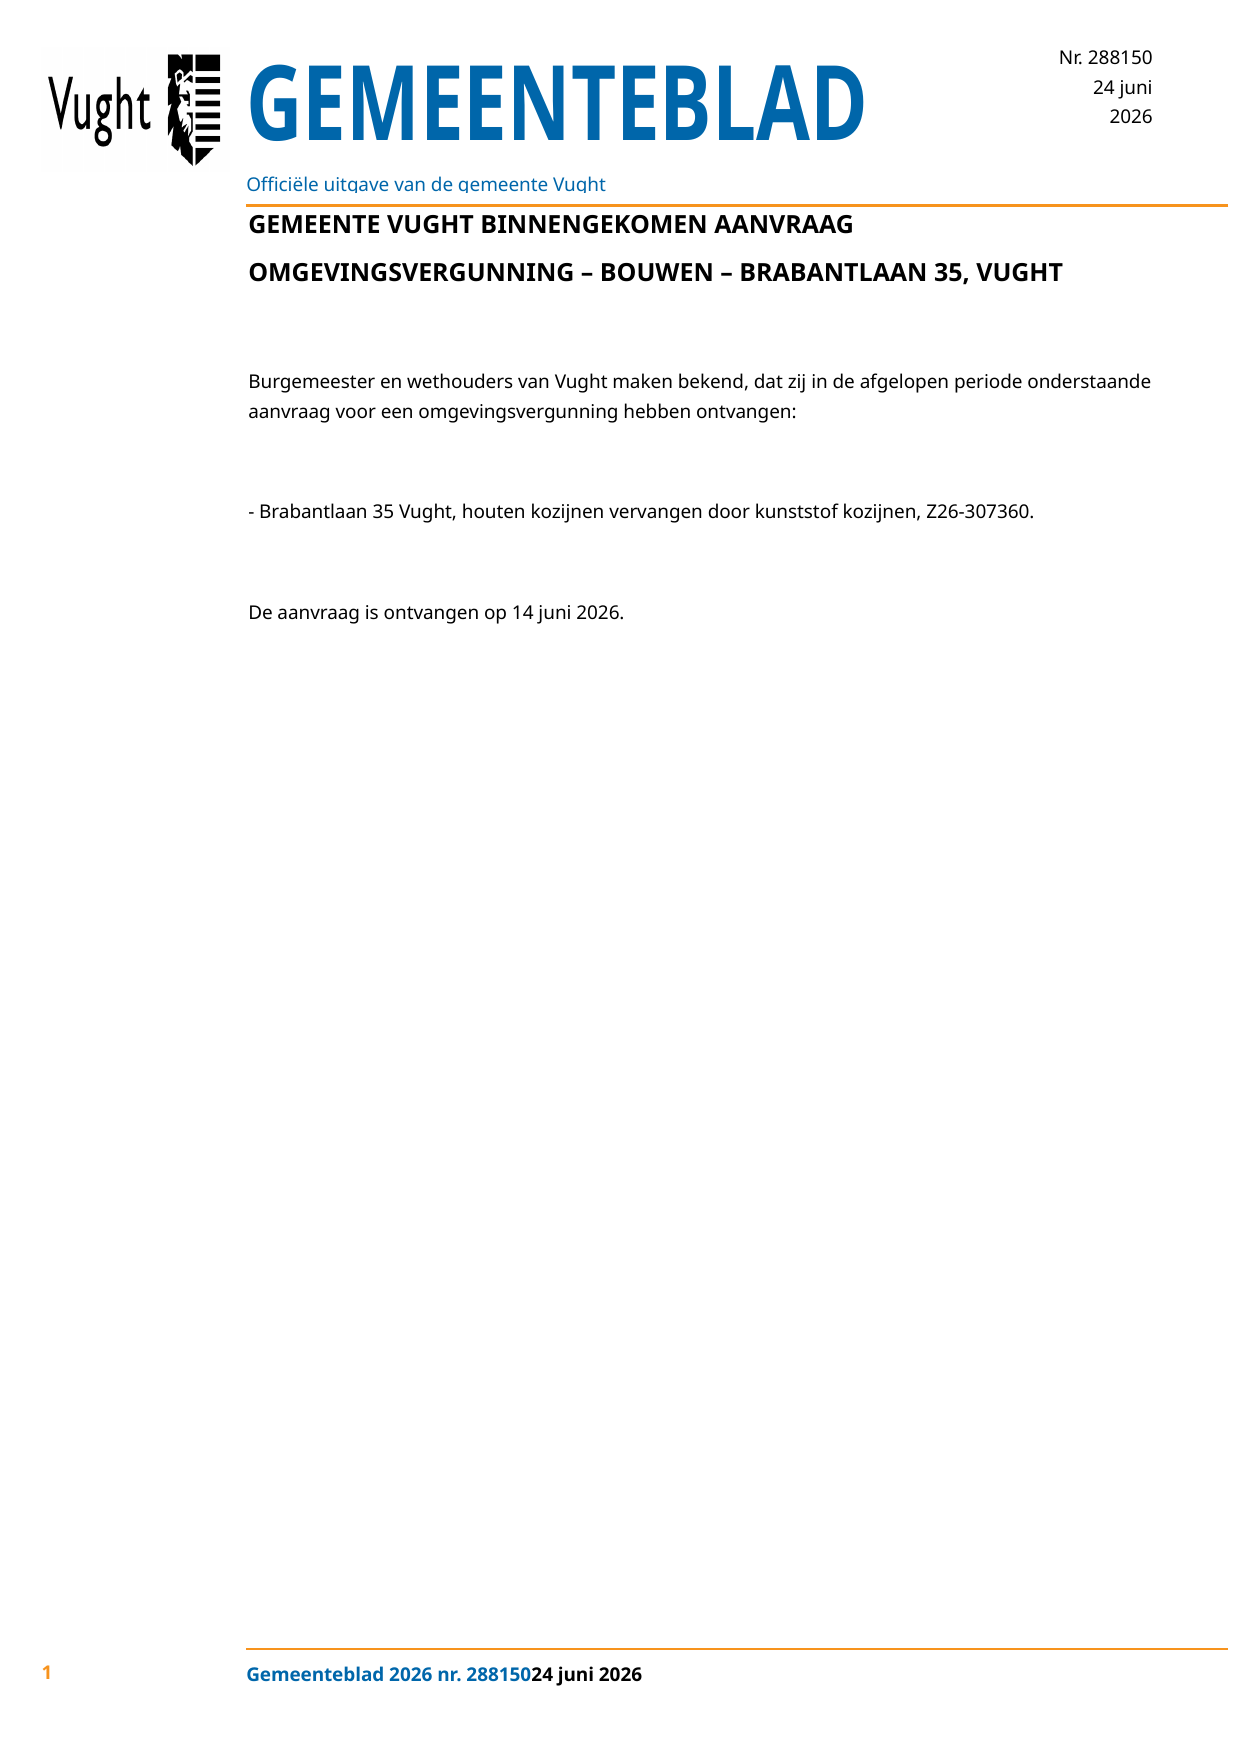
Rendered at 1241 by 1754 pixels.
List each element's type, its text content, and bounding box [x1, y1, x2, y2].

text De aanvraag is ontvangen op 14 juni 2026. [248, 599, 1152, 625]
text - Brabantlaan 35 Vught, houten kozijnen vervangen door kunststof kozijnen, Z26-307360. [248, 499, 1152, 524]
text GEMEENTE VUGHT BINNENGEKOMEN AANVRAAG OMGEVINGSVERGUNNING – BOUWEN – BRABANTLAAN 35, VUGHT [248, 207, 1152, 288]
text Burgemeester en wethouders van Vught maken bekend, dat zij in de afgelopen periode onderstaande aanvraag voor een omgevingsvergunning hebben ontvangen: [248, 368, 1152, 424]
picture [41, 47, 231, 172]
